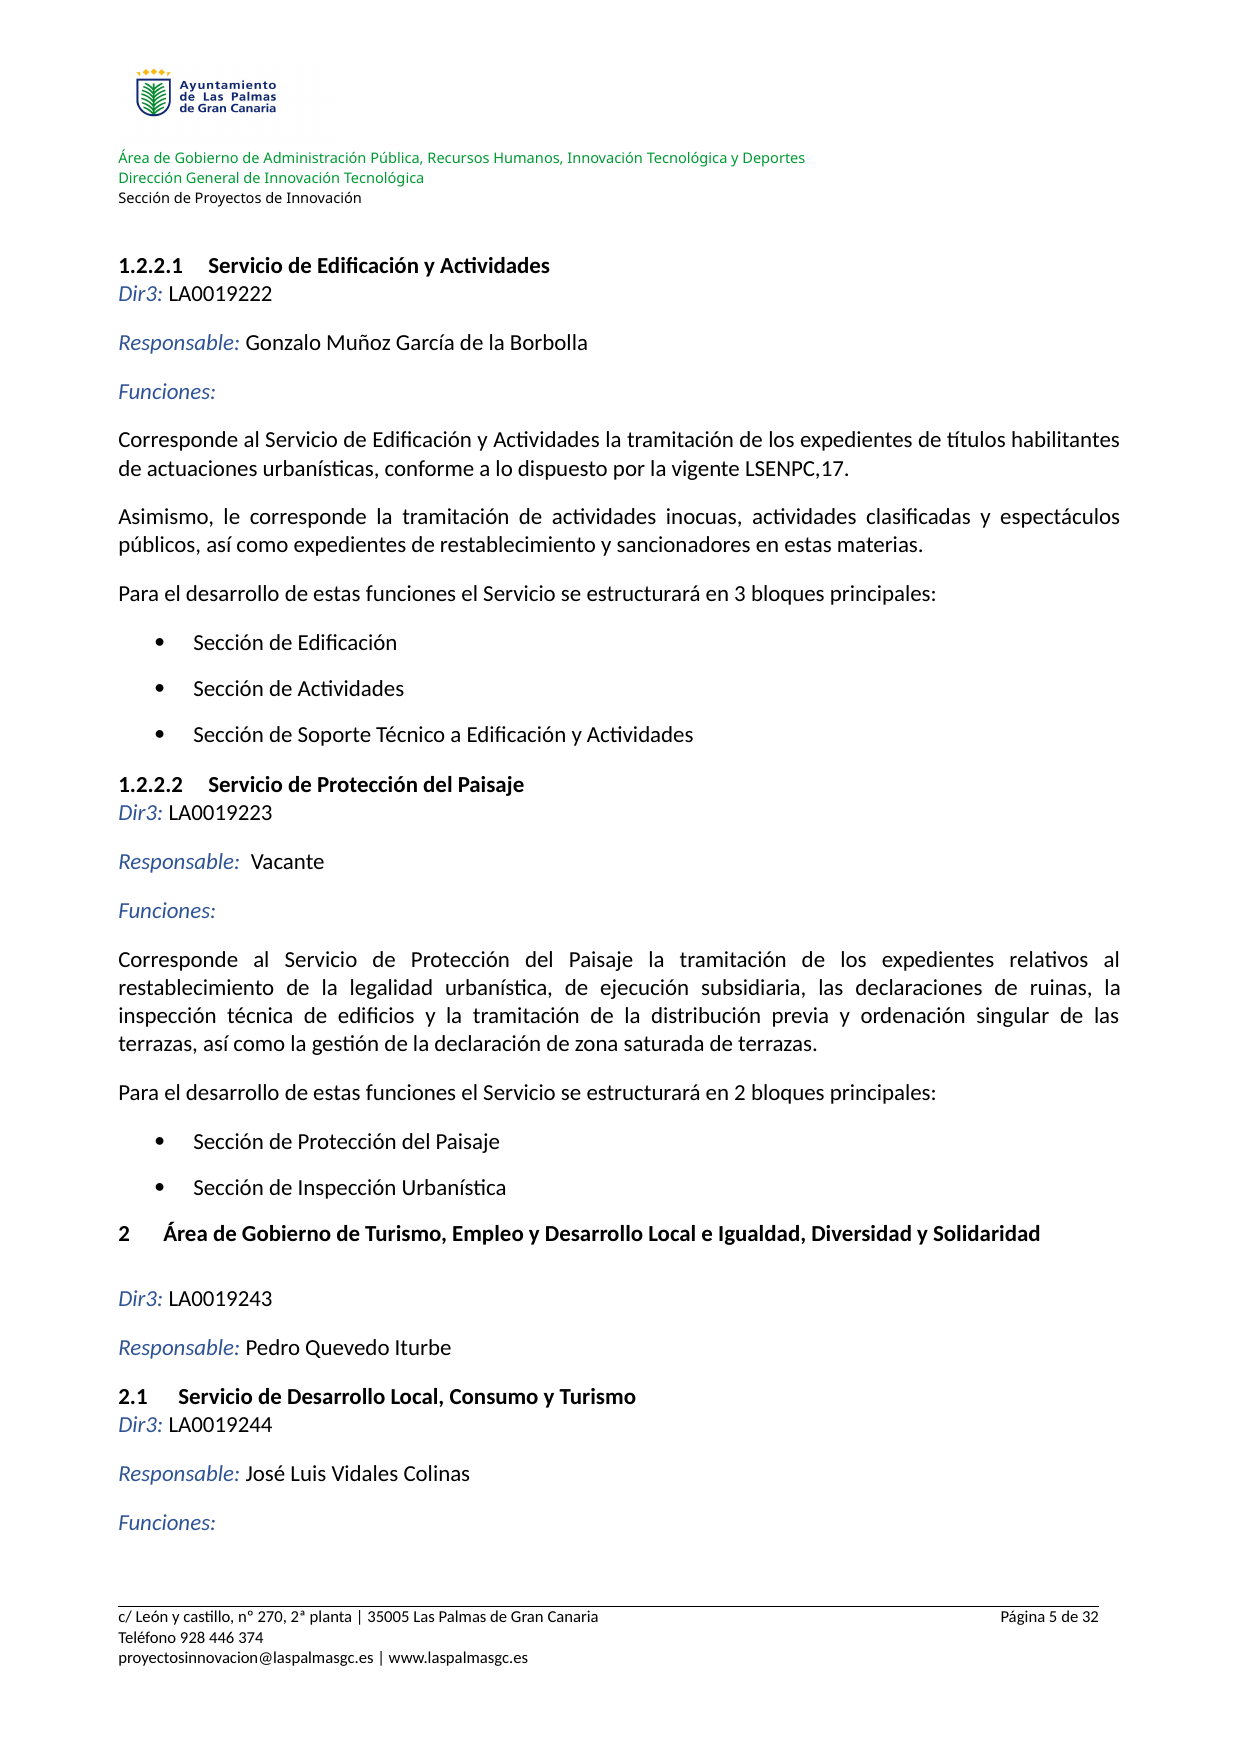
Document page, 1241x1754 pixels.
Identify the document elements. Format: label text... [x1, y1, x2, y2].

subtitle Servicio de Protección del Paisaje [118, 771, 1122, 798]
text Responsable: Gonzalo Muñoz García de la Borbolla [118, 328, 1122, 356]
text Asimismo, le corresponde la tramitación de actividades inocuas, actividades clasificadas y espectáculos públicos, así como expedientes de restablecimiento y sancionadores en estas materias. [118, 502, 1122, 558]
list Sección de Protección del Paisaje [156, 1127, 1122, 1155]
text Responsable: José Luis Vidales Colinas [118, 1459, 1122, 1487]
text Dir3: LA0019223 [118, 798, 1122, 827]
list Sección de Edificación [156, 628, 1122, 656]
text Dir3: LA0019243 [118, 1284, 1122, 1312]
list Sección de Inspección Urbanística [156, 1173, 1122, 1201]
subtitle Área de Gobierno de Turismo, Empleo y Desarrollo Local e Igualdad, Diversidad y Solidaridad [118, 1219, 1122, 1247]
text Dir3: LA0019222 [118, 279, 1122, 307]
text Corresponde al Servicio de Edificación y Actividades la tramitación de los expedientes de títulos habilitantes de actuaciones urbanísticas, conforme a lo dispuesto por la vigente LSENPC,17. [118, 426, 1122, 482]
list Sección de Actividades [156, 674, 1122, 702]
text Funciones: [118, 1508, 1122, 1536]
text Responsable: Pedro Quevedo Iturbe [118, 1333, 1122, 1361]
text Dir3: LA0019244 [118, 1410, 1122, 1438]
text Corresponde al Servicio de Protección del Paisaje la tramitación de los expedientes relativos al restablecimiento de la legalidad urbanística, de ejecución subsidiaria, las declaraciones de ruinas, la inspección técnica de edificios y la tramitación de la distribución previa y ordenación singular de las terrazas, así como la gestión de la declaración de zona saturada de terrazas. [118, 945, 1122, 1057]
subtitle Servicio de Desarrollo Local, Consumo y Turismo [118, 1382, 1122, 1410]
text Para el desarrollo de estas funciones el Servicio se estructurará en 2 bloques principales: [118, 1078, 1122, 1106]
text Funciones: [118, 377, 1122, 405]
text Responsable: Vacante [118, 847, 1122, 875]
subtitle Servicio de Edificación y Actividades [118, 251, 1122, 279]
list Sección de Soporte Técnico a Edificación y Actividades [156, 720, 1122, 748]
text Funciones: [118, 896, 1122, 924]
text Para el desarrollo de estas funciones el Servicio se estructurará en 3 bloques principales: [118, 579, 1122, 607]
